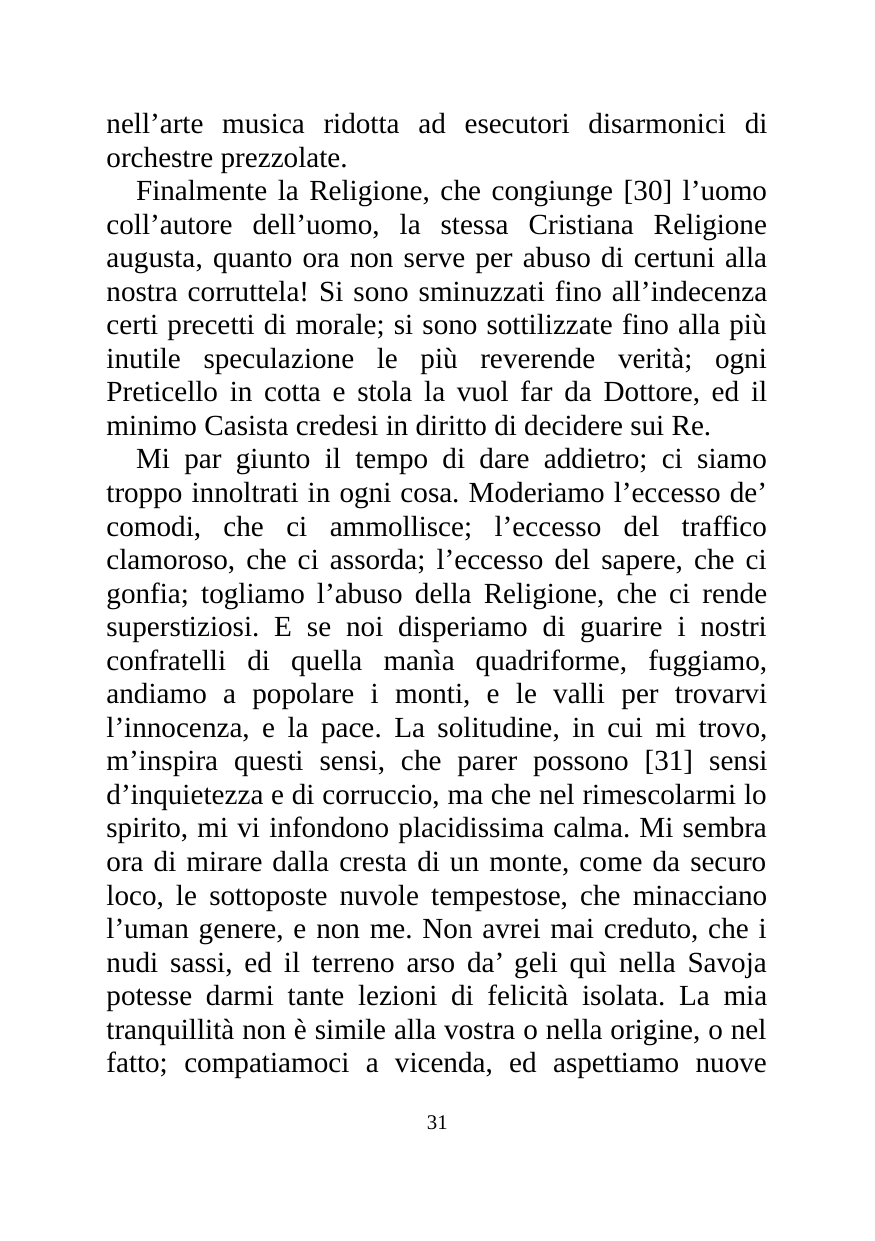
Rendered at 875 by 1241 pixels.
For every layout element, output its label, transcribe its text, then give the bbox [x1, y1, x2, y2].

text Mi par giunto il tempo di dare addietro; ci siamo troppo innoltrati in ogni cosa. Moderiamo l’eccesso de’ comodi, che ci ammollisce; l’eccesso del traffico clamoroso, che ci assorda; l’eccesso del sapere, che ci gonfia; togliamo l’abuso della Religione, che ci rende superstiziosi. E se noi disperiamo di guarire i nostri confratelli di quella manìa quadriforme, fuggiamo, andiamo a popolare i monti, e le valli per trovarvi l’innocenza, e la pace. La solitudine, in cui mi trovo, m’inspira questi sensi, che parer possono [31] sensi d’inquietezza e di corruccio, ma che nel rimescolarmi lo spirito, mi vi infondono placidissima calma. Mi sembra ora di mirare dalla cresta di un monte, come da securo loco, le sottoposte nuvole tempestose, che minacciano l’uman genere, e non me. Non avrei mai creduto, che i nudi sassi, ed il terreno arso da’ geli quì nella Savoja potesse darmi tante lezioni di felicità isolata. La mia tranquillità non è simile alla vostra o nella origine, o nel fatto; compatiamoci a vicenda, ed aspettiamo nuove [106, 442, 768, 1079]
text Finalmente la Religione, che congiunge [30] l’uomo coll’autore dell’uomo, la stessa Cristiana Religione augusta, quanto ora non serve per abuso di certuni alla nostra corruttela! Si sono sminuzzati fino all’indecenza certi precetti di morale; si sono sottilizzate fino alla più inutile speculazione le più reverende verità; ogni Preticello in cotta e stola la vuol far da Dottore, ed il minimo Casista credesi in diritto di decidere sui Re. [106, 173, 768, 442]
text nell’arte musica ridotta ad esecutori disarmonici di orchestre prezzolate. [106, 106, 768, 173]
